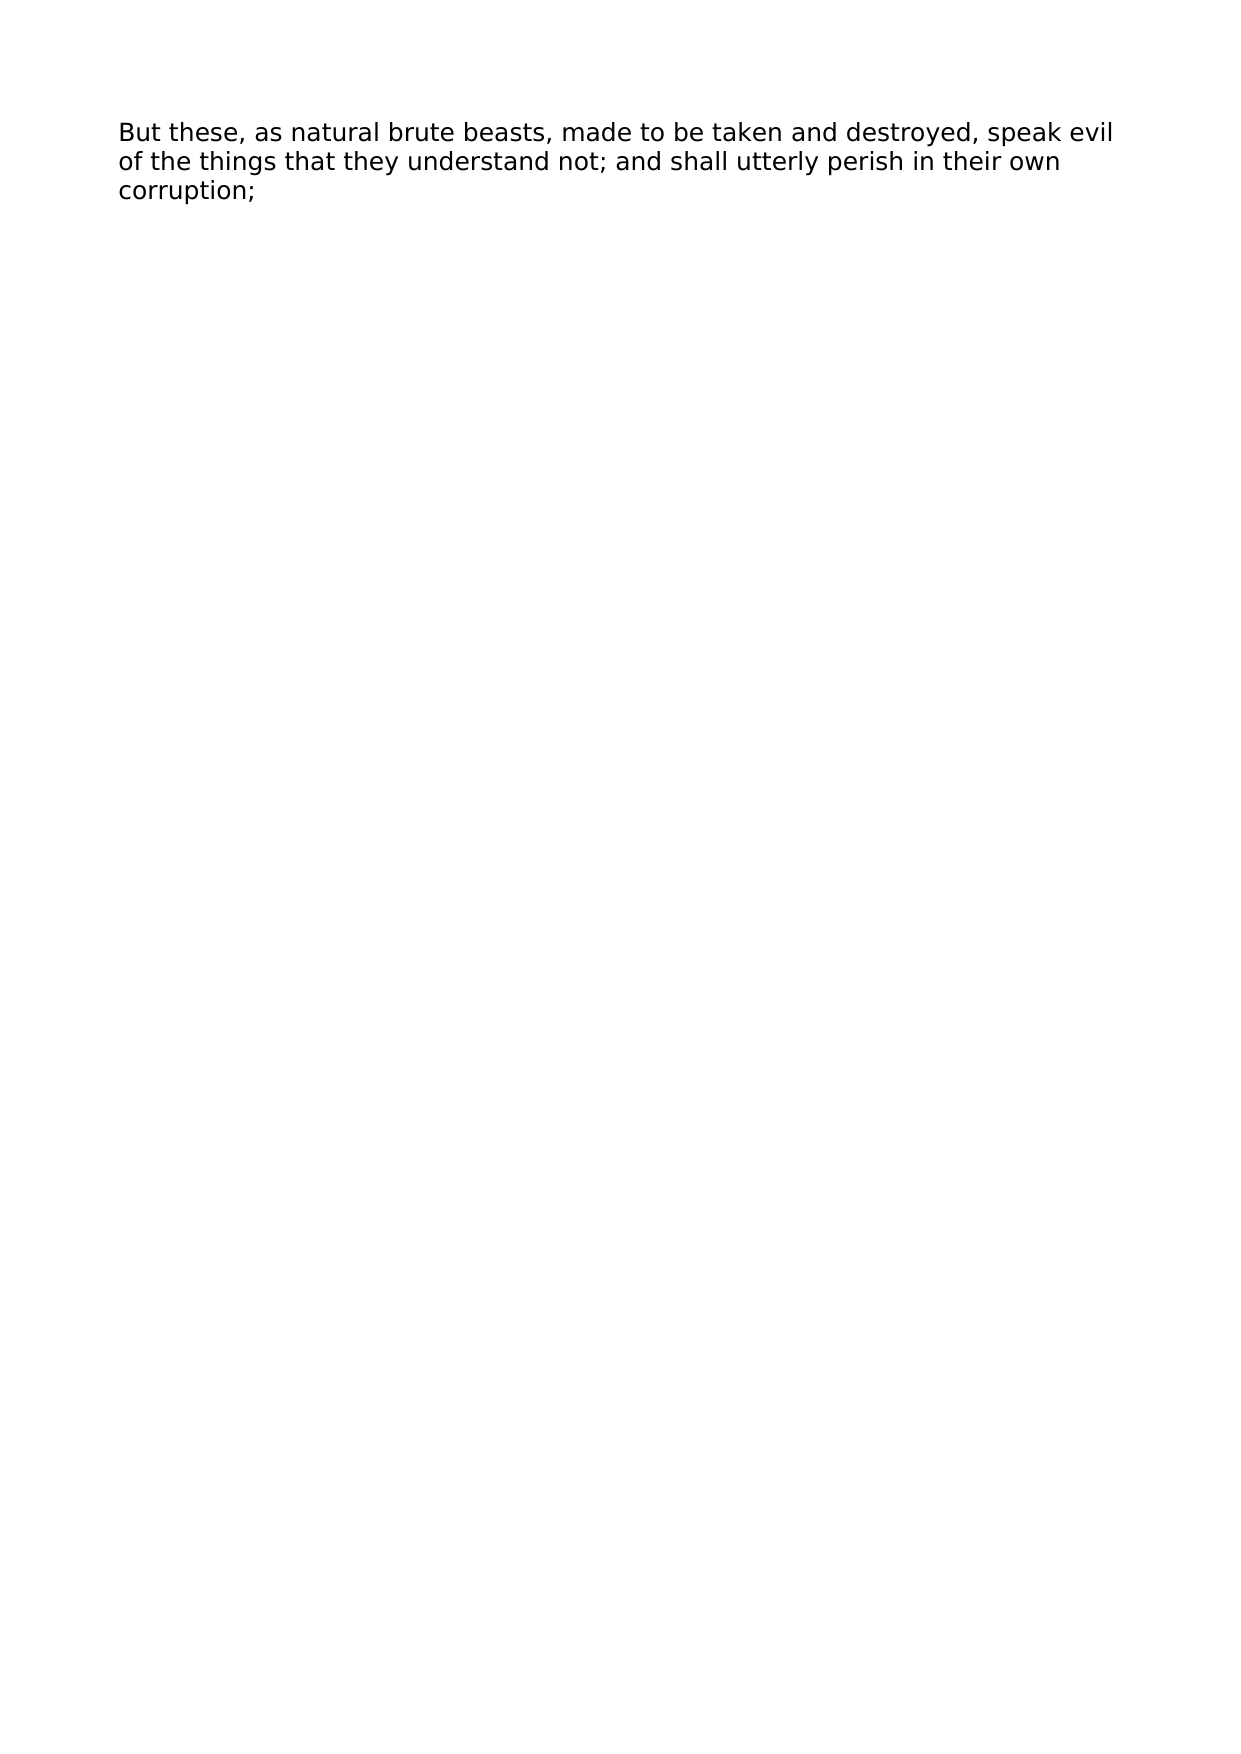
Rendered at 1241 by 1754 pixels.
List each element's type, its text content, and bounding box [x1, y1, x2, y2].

text But these, as natural brute beasts, made to be taken and destroyed, speak evil of the things that they understand not; and shall utterly perish in their own corruption; [118, 118, 1122, 206]
